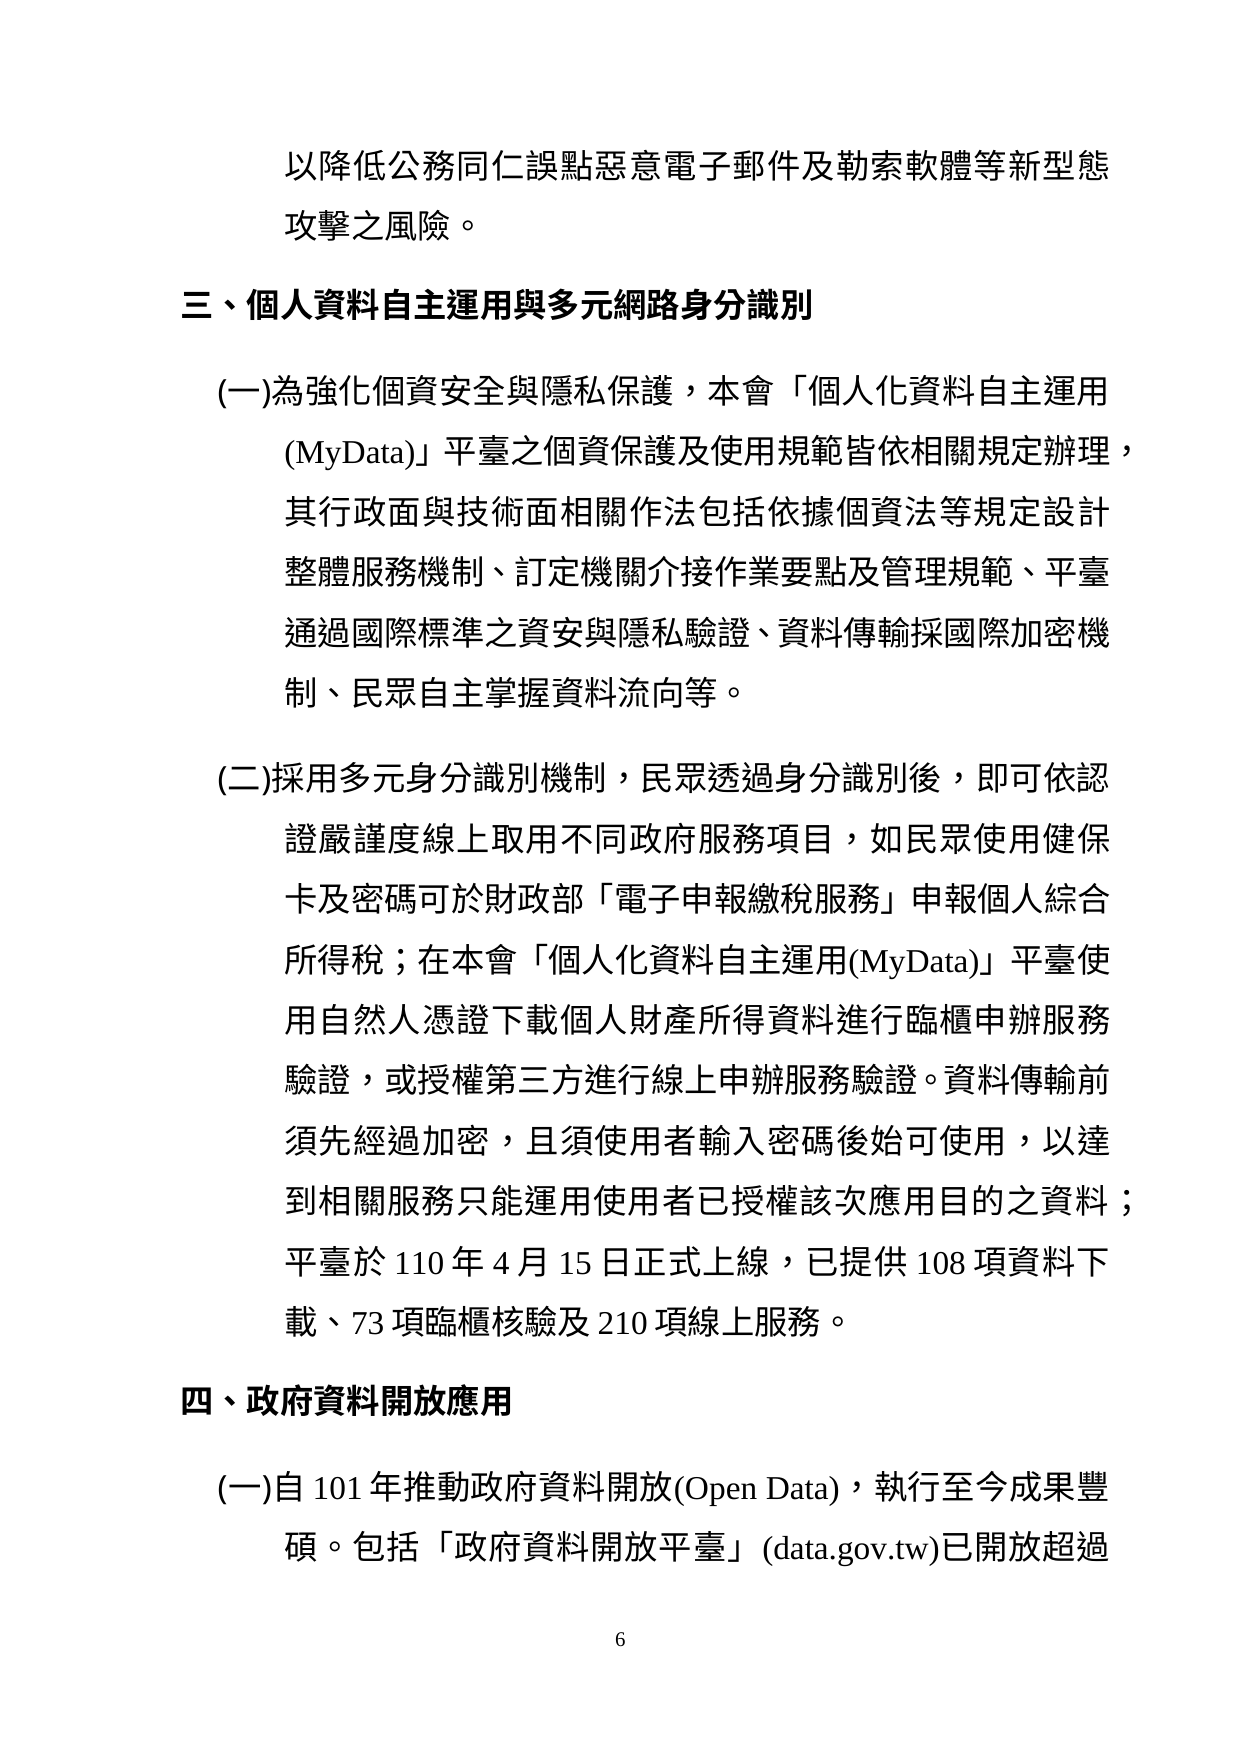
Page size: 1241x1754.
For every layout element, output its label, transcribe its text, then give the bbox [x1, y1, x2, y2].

text (二)採用多元身分識別機制，民眾透過身分識別後，即可依認證嚴謹度線上取用不同政府服務項目，如民眾使用健保卡及密碼可於財政部「電子申報繳稅服務」申報個人綜合所得稅；在本會「個人化資料自主運用(MyData)」平臺使用自然人憑證下載個人財產所得資料進行臨櫃申辦服務驗證，或授權第三方進行線上申辦服務驗證。資料傳輸前須先經過加密，且須使用者輸入密碼後始可使用，以達到相關服務只能運用使用者已授權該次應用目的之資料；平臺於110年4月15日正式上線，已提供108項資料下載、73項臨櫃核驗及210項線上服務。 [217, 742, 1110, 1347]
text 三、個人資料自主運用與多元網路身分識別 [180, 269, 1110, 330]
text 以降低公務同仁誤點惡意電子郵件及勒索軟體等新型態攻擊之風險。 [217, 130, 1110, 251]
text 四、政府資料開放應用 [180, 1365, 1110, 1426]
text (一)自101年推動政府資料開放(Open Data)，執行至今成果豐碩。包括「政府資料開放平臺」(data.gov.tw)已開放超過 [217, 1451, 1110, 1572]
text (一)為強化個資安全與隱私保護，本會「個人化資料自主運用(MyData)」平臺之個資保護及使用規範皆依相關規定辦理，其行政面與技術面相關作法包括依據個資法等規定設計整體服務機制、訂定機關介接作業要點及管理規範、平臺通過國際標準之資安與隱私驗證、資料傳輸採國際加密機制、民眾自主掌握資料流向等。 [217, 355, 1110, 717]
